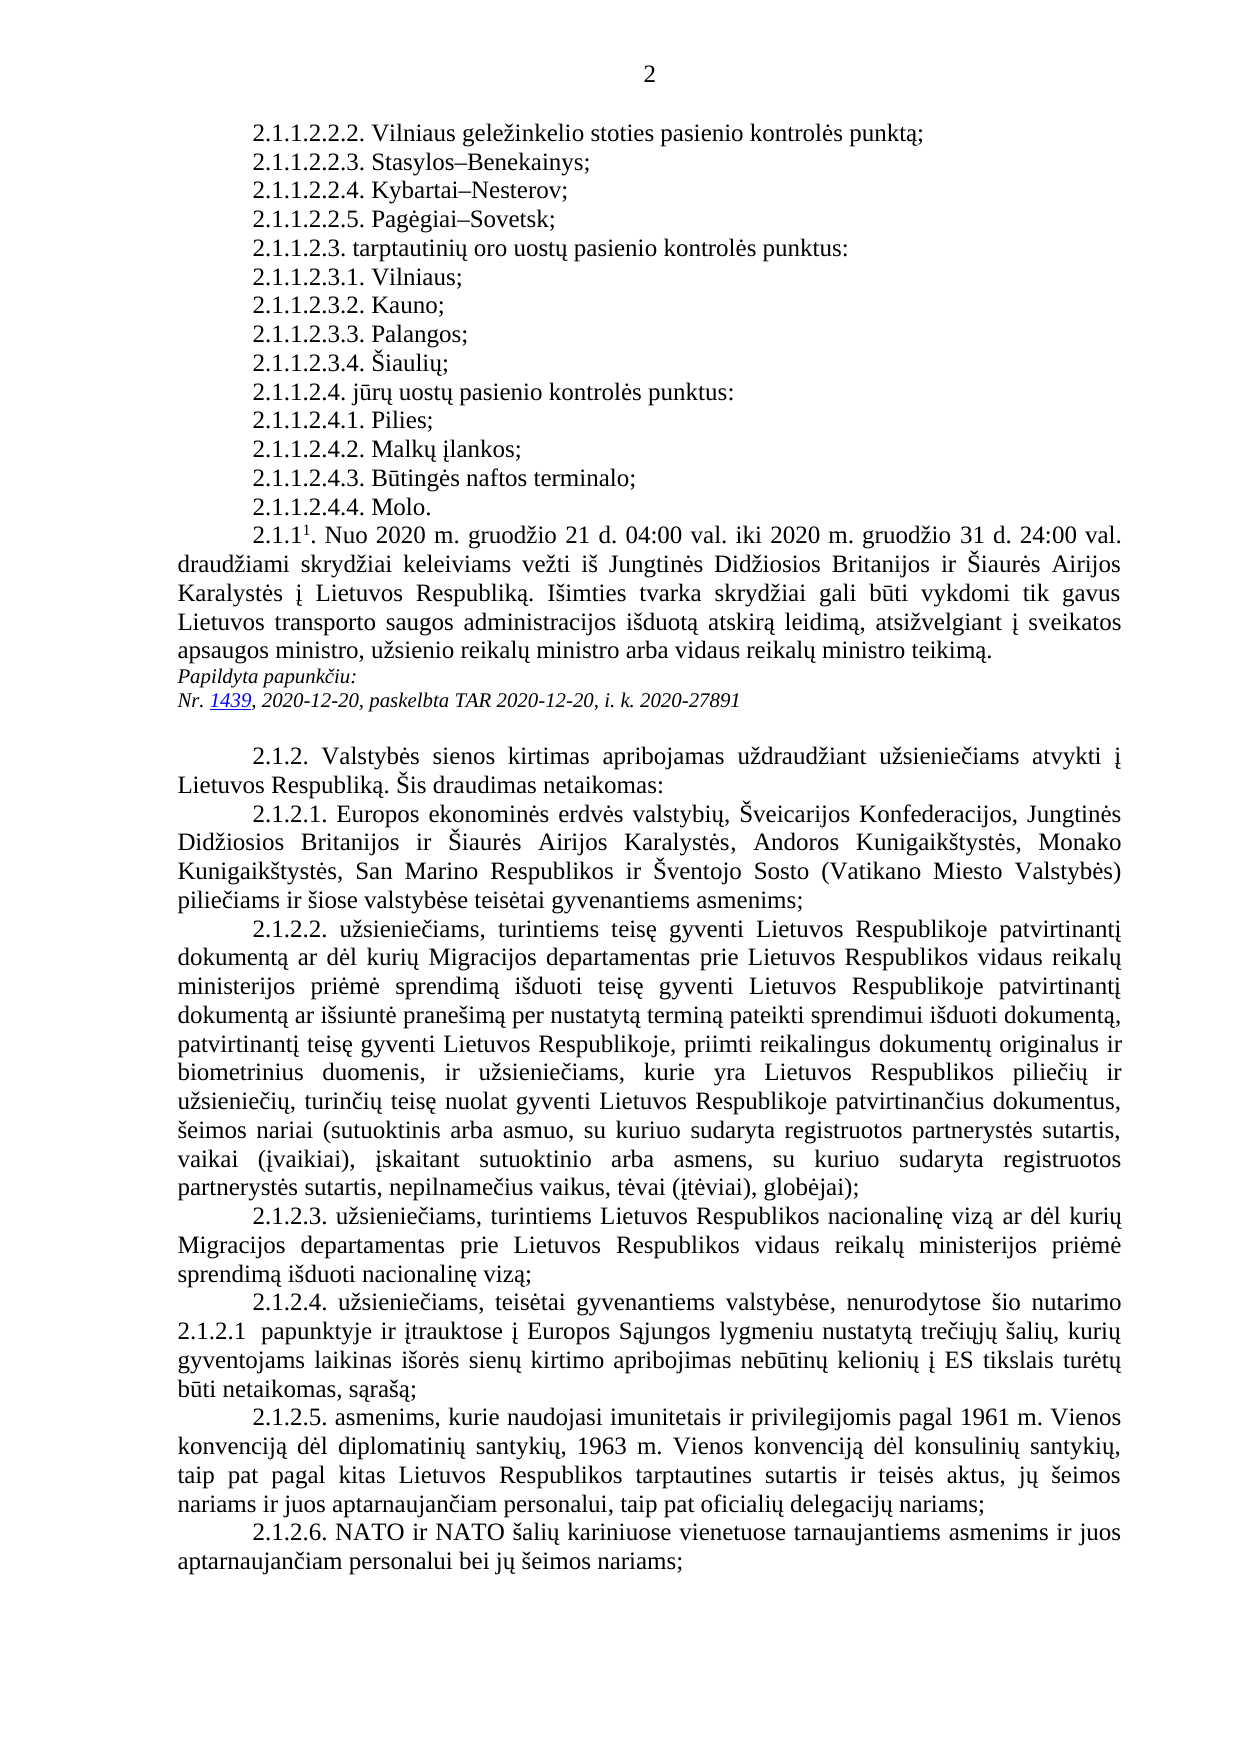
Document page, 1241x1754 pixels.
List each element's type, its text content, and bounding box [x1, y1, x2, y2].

text 2.1.1.2.2.3. Stasylos–Benekainys; [177, 147, 1122, 176]
text 2.1.1.2.3.2. Kauno; [177, 291, 1122, 319]
text 2.1.1.2.2.5. Pagėgiai–Sovetsk; [177, 204, 1122, 233]
text 2.1.1.2.2.4. Kybartai–Nesterov; [177, 176, 1122, 204]
text 2.1.1.2.4.3. Būtingės naftos terminalo; [177, 463, 1122, 492]
text 2.1.1.2.3.4. Šiaulių; [177, 348, 1122, 377]
text 2.1.2.6. NATO ir NATO šalių kariniuose vienetuose tarnaujantiems asmenims ir juos aptarnaujančiam personalui bei jų šeimos nariams; [177, 1517, 1122, 1575]
text 2.1.1.2.4.1. Pilies; [177, 406, 1122, 434]
text 2.1.1.2.3. tarptautinių oro uostų pasienio kontrolės punktus: [177, 233, 1122, 262]
text 2.1.2.1. Europos ekonominės erdvės valstybių, Šveicarijos Konfederacijos, Jungtinės Didžiosios Britanijos ir Šiaurės Airijos Karalystės, Andoros Kunigaikštystės, Monako Kunigaikštystės, San Marino Respublikos ir Šventojo Sosto (Vatikano Miesto Valstybės) piliečiams ir šiose valstybėse teisėtai gyvenantiems asmenims; [177, 799, 1122, 914]
text Papildyta papunkčiu: [177, 664, 1122, 688]
text 2.1.1.2.2.2. Vilniaus geležinkelio stoties pasienio kontrolės punktą; [177, 118, 1122, 147]
text 2.1.1.2.3.3. Palangos; [177, 319, 1122, 348]
text 2.1.2.5. asmenims, kurie naudojasi imunitetais ir privilegijomis pagal 1961 m. Vienos konvenciją dėl diplomatinių santykių, 1963 m. Vienos konvenciją dėl konsulinių santykių, taip pat pagal kitas Lietuvos Respublikos tarptautines sutartis ir teisės aktus, jų šeimos nariams ir juos aptarnaujančiam personalui, taip pat oficialių delegacijų nariams; [177, 1402, 1122, 1517]
text 2.1.1.2.4. jūrų uostų pasienio kontrolės punktus: [177, 377, 1122, 406]
text 2.1.2.4. užsieniečiams, teisėtai gyvenantiems valstybėse, nenurodytose šio nutarimo 2.1.2.1 papunktyje ir įtrauktose į Europos Sąjungos lygmeniu nustatytą trečiųjų šalių, kurių gyventojams laikinas išorės sienų kirtimo apribojimas nebūtinų kelionių į ES tikslais turėtų būti netaikomas, sąrašą; [177, 1287, 1122, 1402]
text 2.1.2.3. užsieniečiams, turintiems Lietuvos Respublikos nacionalinę vizą ar dėl kurių Migracijos departamentas prie Lietuvos Respublikos vidaus reikalų ministerijos priėmė sprendimą išduoti nacionalinę vizą; [177, 1201, 1122, 1287]
text Nr. 1439, 2020-12-20, paskelbta TAR 2020-12-20, i. k. 2020-27891 [177, 688, 1122, 712]
text 2.1.2. Valstybės sienos kirtimas apribojamas uždraudžiant užsieniečiams atvykti į Lietuvos Respubliką. Šis draudimas netaikomas: [177, 741, 1122, 799]
text 2.1.1.2.4.4. Molo. [177, 492, 1122, 521]
text 2.1.2.2. užsieniečiams, turintiems teisę gyventi Lietuvos Respublikoje patvirtinantį dokumentą ar dėl kurių Migracijos departamentas prie Lietuvos Respublikos vidaus reikalų ministerijos priėmė sprendimą išduoti teisę gyventi Lietuvos Respublikoje patvirtinantį dokumentą ar išsiuntė pranešimą per nustatytą terminą pateikti sprendimui išduoti dokumentą, patvirtinantį teisę gyventi Lietuvos Respublikoje, priimti reikalingus dokumentų originalus ir biometrinius duomenis, ir užsieniečiams, kurie yra Lietuvos Respublikos piliečių ir užsieniečių, turinčių teisę nuolat gyventi Lietuvos Respublikoje patvirtinančius dokumentus, šeimos nariai (sutuoktinis arba asmuo, su kuriuo sudaryta registruotos partnerystės sutartis, vaikai (įvaikiai), įskaitant sutuoktinio arba asmens, su kuriuo sudaryta registruotos partnerystės sutartis, nepilnamečius vaikus, tėvai (įtėviai), globėjai); [177, 914, 1122, 1201]
text 2.1.11. Nuo 2020 m. gruodžio 21 d. 04:00 val. iki 2020 m. gruodžio 31 d. 24:00 val. draudžiami skrydžiai keleiviams vežti iš Jungtinės Didžiosios Britanijos ir Šiaurės Airijos Karalystės į Lietuvos Respubliką. Išimties tvarka skrydžiai gali būti vykdomi tik gavus Lietuvos transporto saugos administracijos išduotą atskirą leidimą, atsižvelgiant į sveikatos apsaugos ministro, užsienio reikalų ministro arba vidaus reikalų ministro teikimą. [177, 521, 1122, 664]
text 2.1.1.2.3.1. Vilniaus; [177, 262, 1122, 291]
text 2.1.1.2.4.2. Malkų įlankos; [177, 434, 1122, 463]
